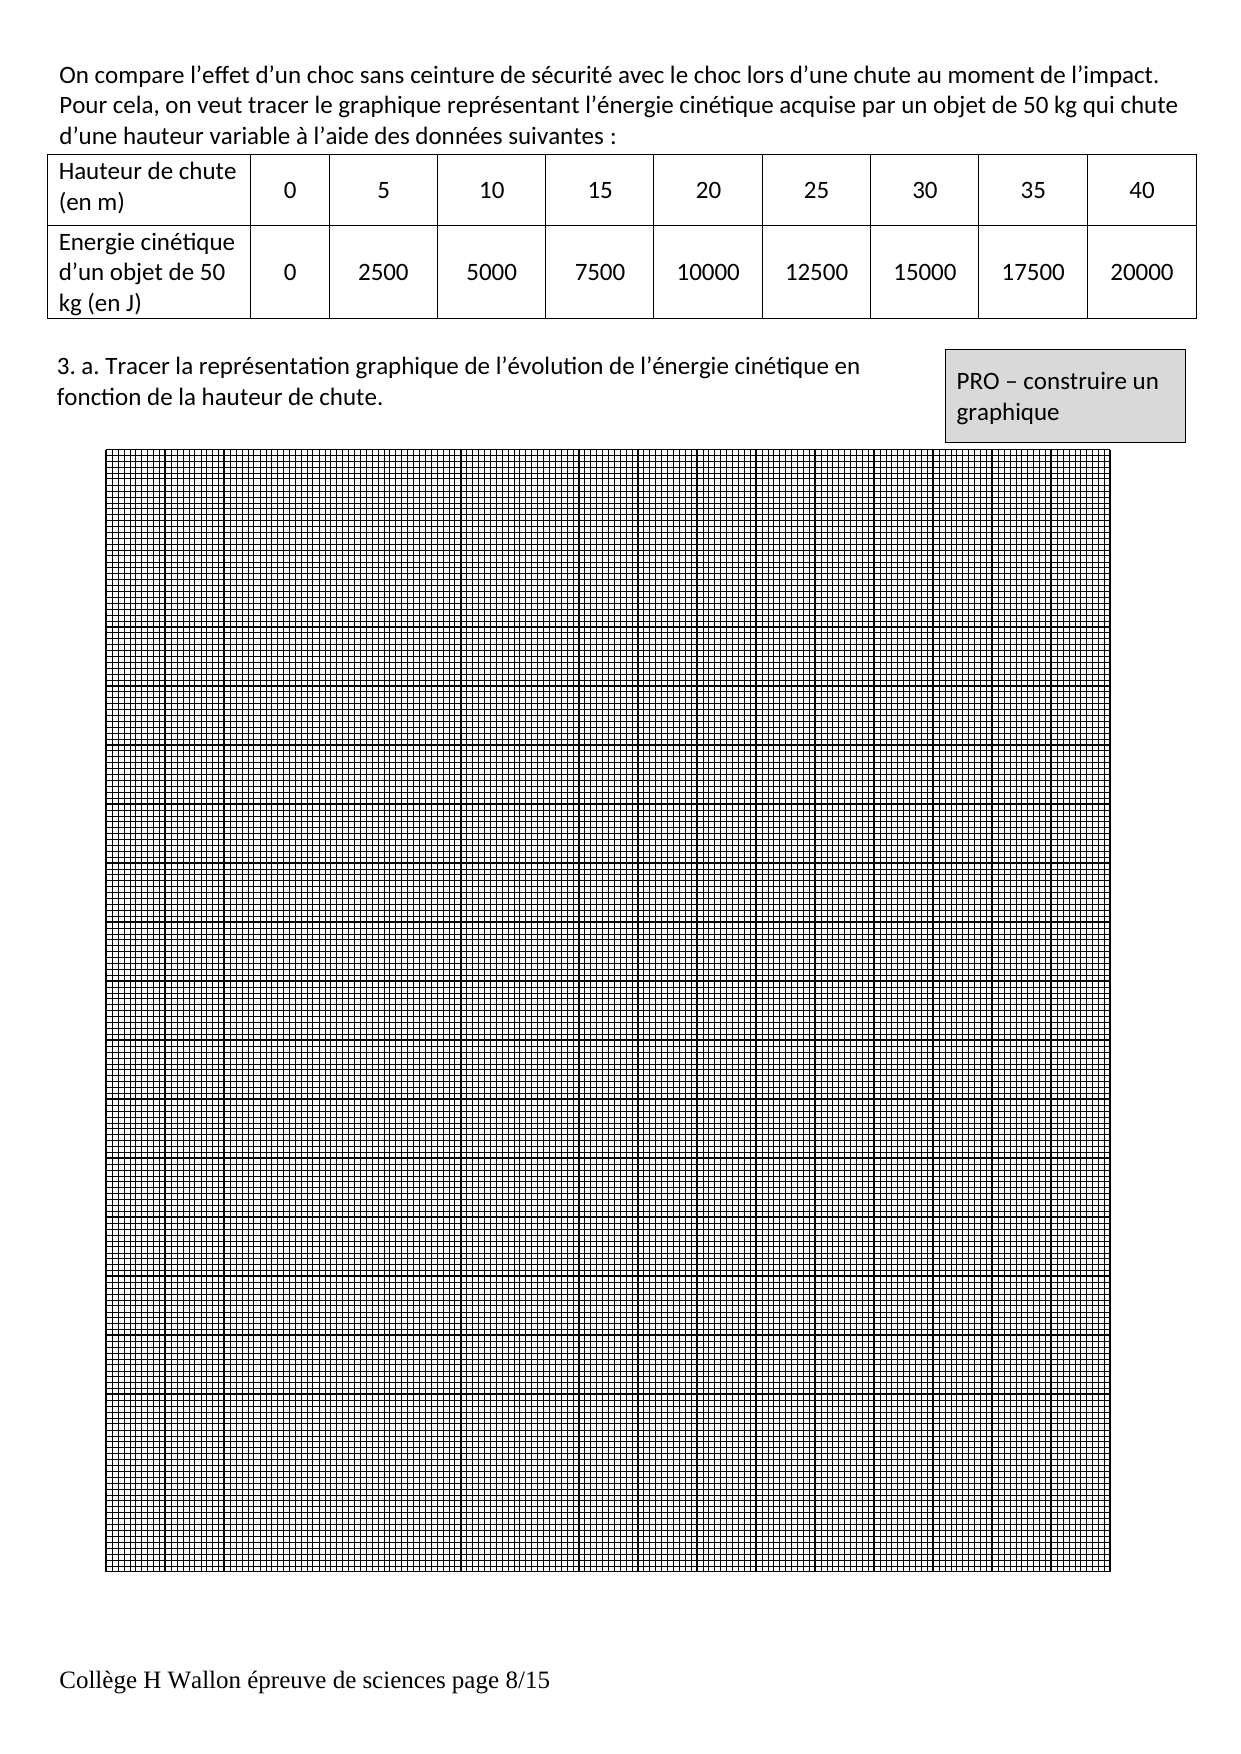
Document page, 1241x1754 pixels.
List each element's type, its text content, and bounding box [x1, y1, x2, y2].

table_cell 10000 [654, 226, 762, 317]
table_cell 5000 [438, 226, 545, 317]
table_header 40 [1088, 155, 1196, 225]
table_header 35 [979, 155, 1087, 225]
table_cell 2500 [330, 226, 437, 317]
table_cell 20000 [1088, 226, 1196, 317]
table_cell 12500 [763, 226, 870, 317]
table_header 15 [546, 155, 653, 225]
table_cell 0 [251, 226, 329, 317]
table_cell 15000 [871, 226, 978, 317]
table_header 20 [654, 155, 762, 225]
table_header 25 [763, 155, 870, 225]
table_header 10 [438, 155, 545, 225]
table_cell 17500 [979, 226, 1087, 317]
table_header 3. a. Tracer la représentation graphique de l’évolution de l’énergie cinétique en fonction de la hauteur de chute. [45, 349, 945, 442]
text On compare l’effet d’un choc sans ceinture de sécurité avec le choc lors d’une chute au moment de l’impact. Pour cela, on veut tracer le graphique représentant l’énergie cinétique acquise par un objet de 50 kg qui chute d’une hauteur variable à l’aide des données suivantes : [59, 59, 1181, 151]
table_header 5 [330, 155, 437, 225]
table_header 30 [871, 155, 978, 225]
table_cell 7500 [546, 226, 653, 317]
table_header PRO – construire un graphique [946, 350, 1185, 442]
table_header 0 [251, 155, 329, 225]
table_header Hauteur de chute (en m) [48, 155, 250, 225]
table_cell Energie cinétique d’un objet de 50 kg (en J) [48, 226, 250, 317]
